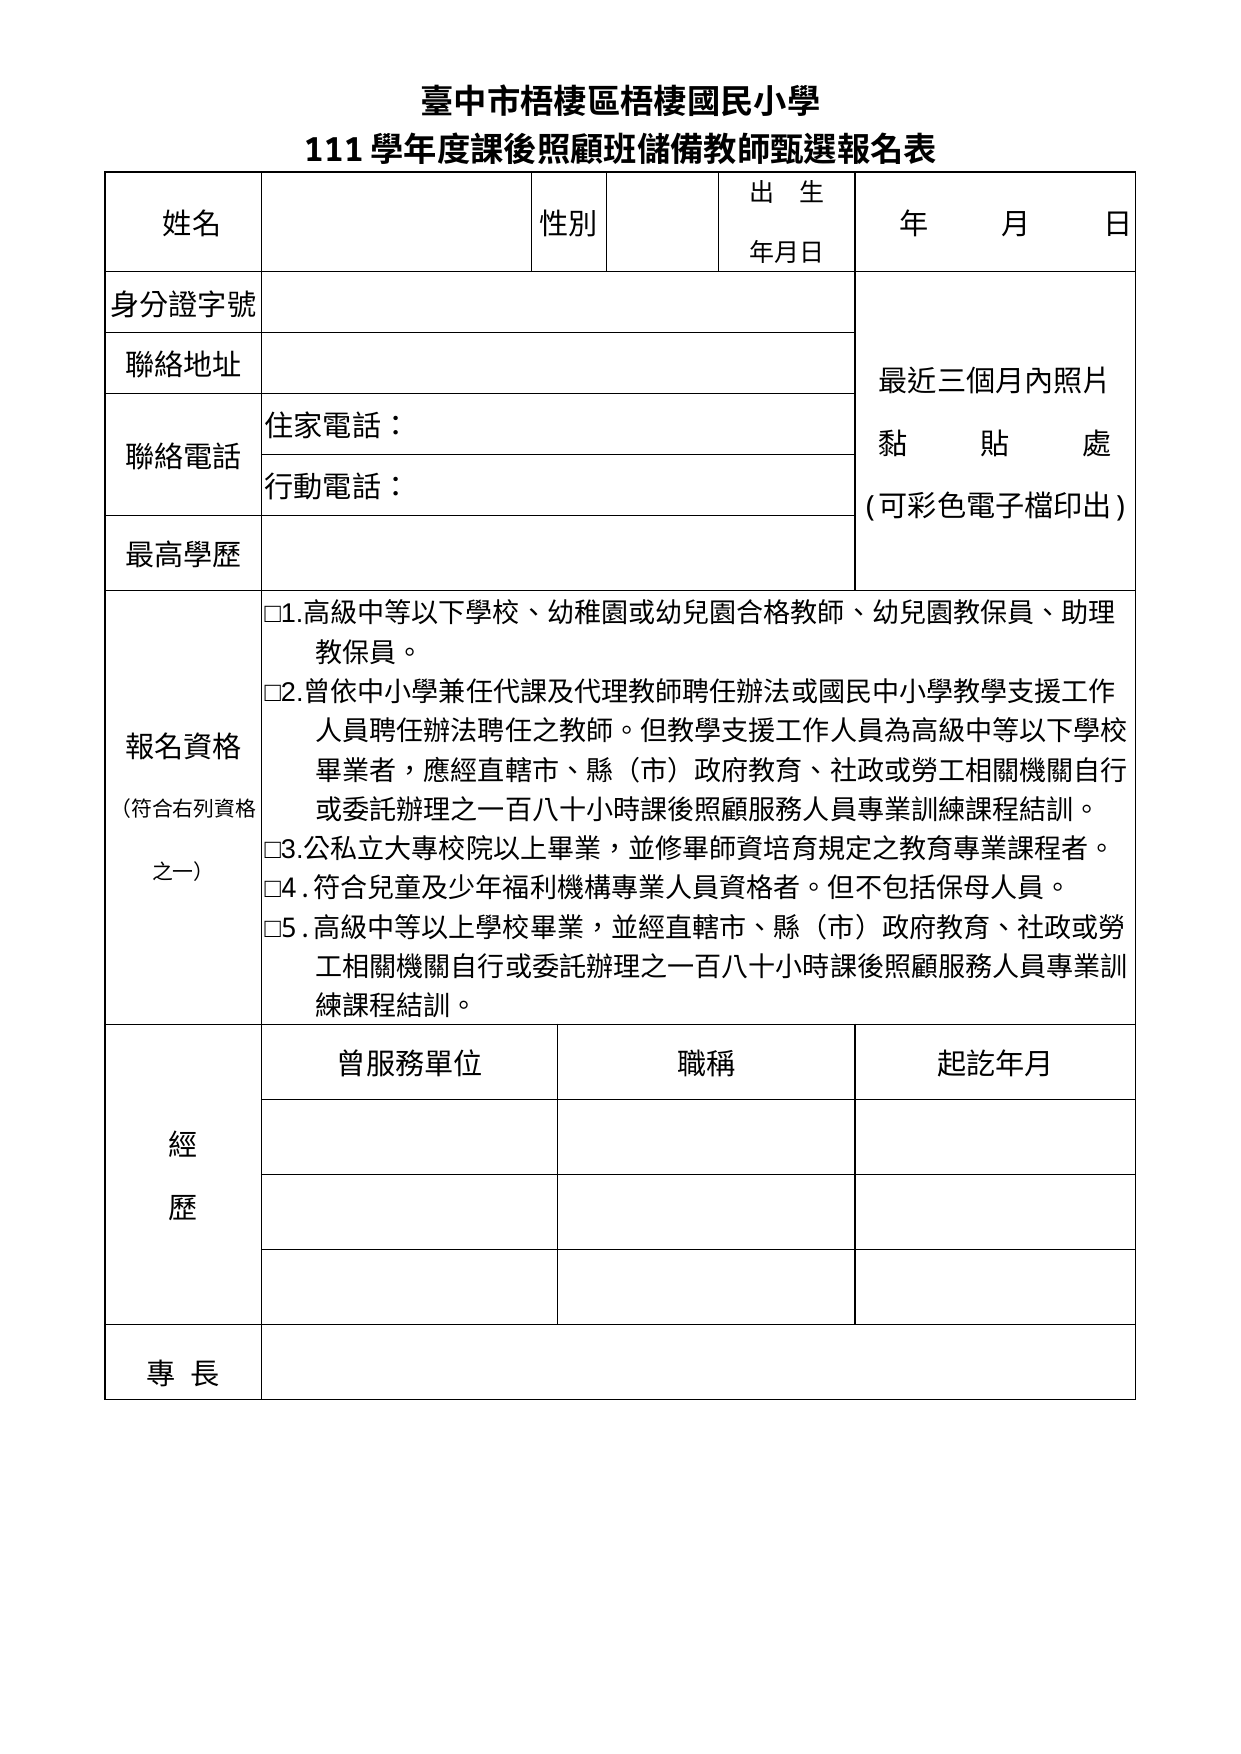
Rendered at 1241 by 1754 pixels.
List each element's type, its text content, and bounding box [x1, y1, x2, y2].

table_cell □1.高級中等以下學校、幼稚園或幼兒園合格教師、幼兒園教保員、助理教保員。 □2.曾依中小學兼任代課及代理教師聘任辦法或國民中小學教學支援工作人員聘任辦法聘任之教師。但教學支援工作人員為高級中等以下學校畢業者，應經直轄市、縣（市）政府教育、社政或勞工相關機關自行或委託辦理之一百八十小時課後照顧服務人員專業訓練課程結訓。 □3.公私立大專校院以上畢業，並修畢師資培育規定之教育專業課程者。 □4.符合兒童及少年福利機構專業人員資格者。但不包括保母人員。 □5.高級中等以上學校畢業，並經直轄市、縣（市）政府教育、社政或勞工相關機關自行或委託辦理之一百八十小時課後照顧服務人員專業訓練課程結訓。 [262, 591, 1135, 1023]
text 臺中市梧棲區梧棲國民小學 [118, 75, 1122, 123]
table_cell [558, 1175, 854, 1248]
table_cell [856, 1250, 1135, 1323]
table_header 性別 [532, 173, 606, 271]
table_cell 曾服務單位 [262, 1025, 557, 1098]
table_header [262, 173, 531, 271]
table_cell 住家電話： [262, 394, 854, 454]
table_cell 起訖年月 [856, 1025, 1135, 1098]
table_cell 行動電話： [262, 455, 854, 515]
table_cell 經 歷 [106, 1025, 261, 1323]
table_header 出 生 年月日 [719, 173, 854, 271]
table_cell 最近三個月內照片 黏 貼 處 (可彩色電子檔印出) [856, 272, 1135, 590]
table_cell 最高學歷 [106, 516, 261, 590]
table_cell [558, 1100, 854, 1173]
table_cell 身分證字號 [106, 272, 261, 332]
table_header 姓名 [106, 173, 261, 271]
table_cell 聯絡地址 [106, 333, 261, 393]
table_cell [262, 516, 854, 590]
table_cell [262, 1175, 557, 1248]
table_header [607, 173, 718, 271]
table_cell [262, 1100, 557, 1173]
table_header 年 月 日 [856, 173, 1135, 271]
table_cell 報名資格 （符合右列資格之一） [106, 591, 261, 1023]
table_cell 專 長 [106, 1325, 261, 1398]
table_cell [856, 1175, 1135, 1248]
table_cell [262, 1250, 557, 1323]
table_cell [262, 1325, 1135, 1398]
text 111學年度課後照顧班儲備教師甄選報名表 [118, 123, 1122, 171]
table_cell 職稱 [558, 1025, 854, 1098]
table_cell [262, 272, 854, 332]
table_cell 聯絡電話 [106, 394, 261, 515]
table_cell [262, 333, 854, 393]
table_cell [558, 1250, 854, 1323]
table_cell [856, 1100, 1135, 1173]
